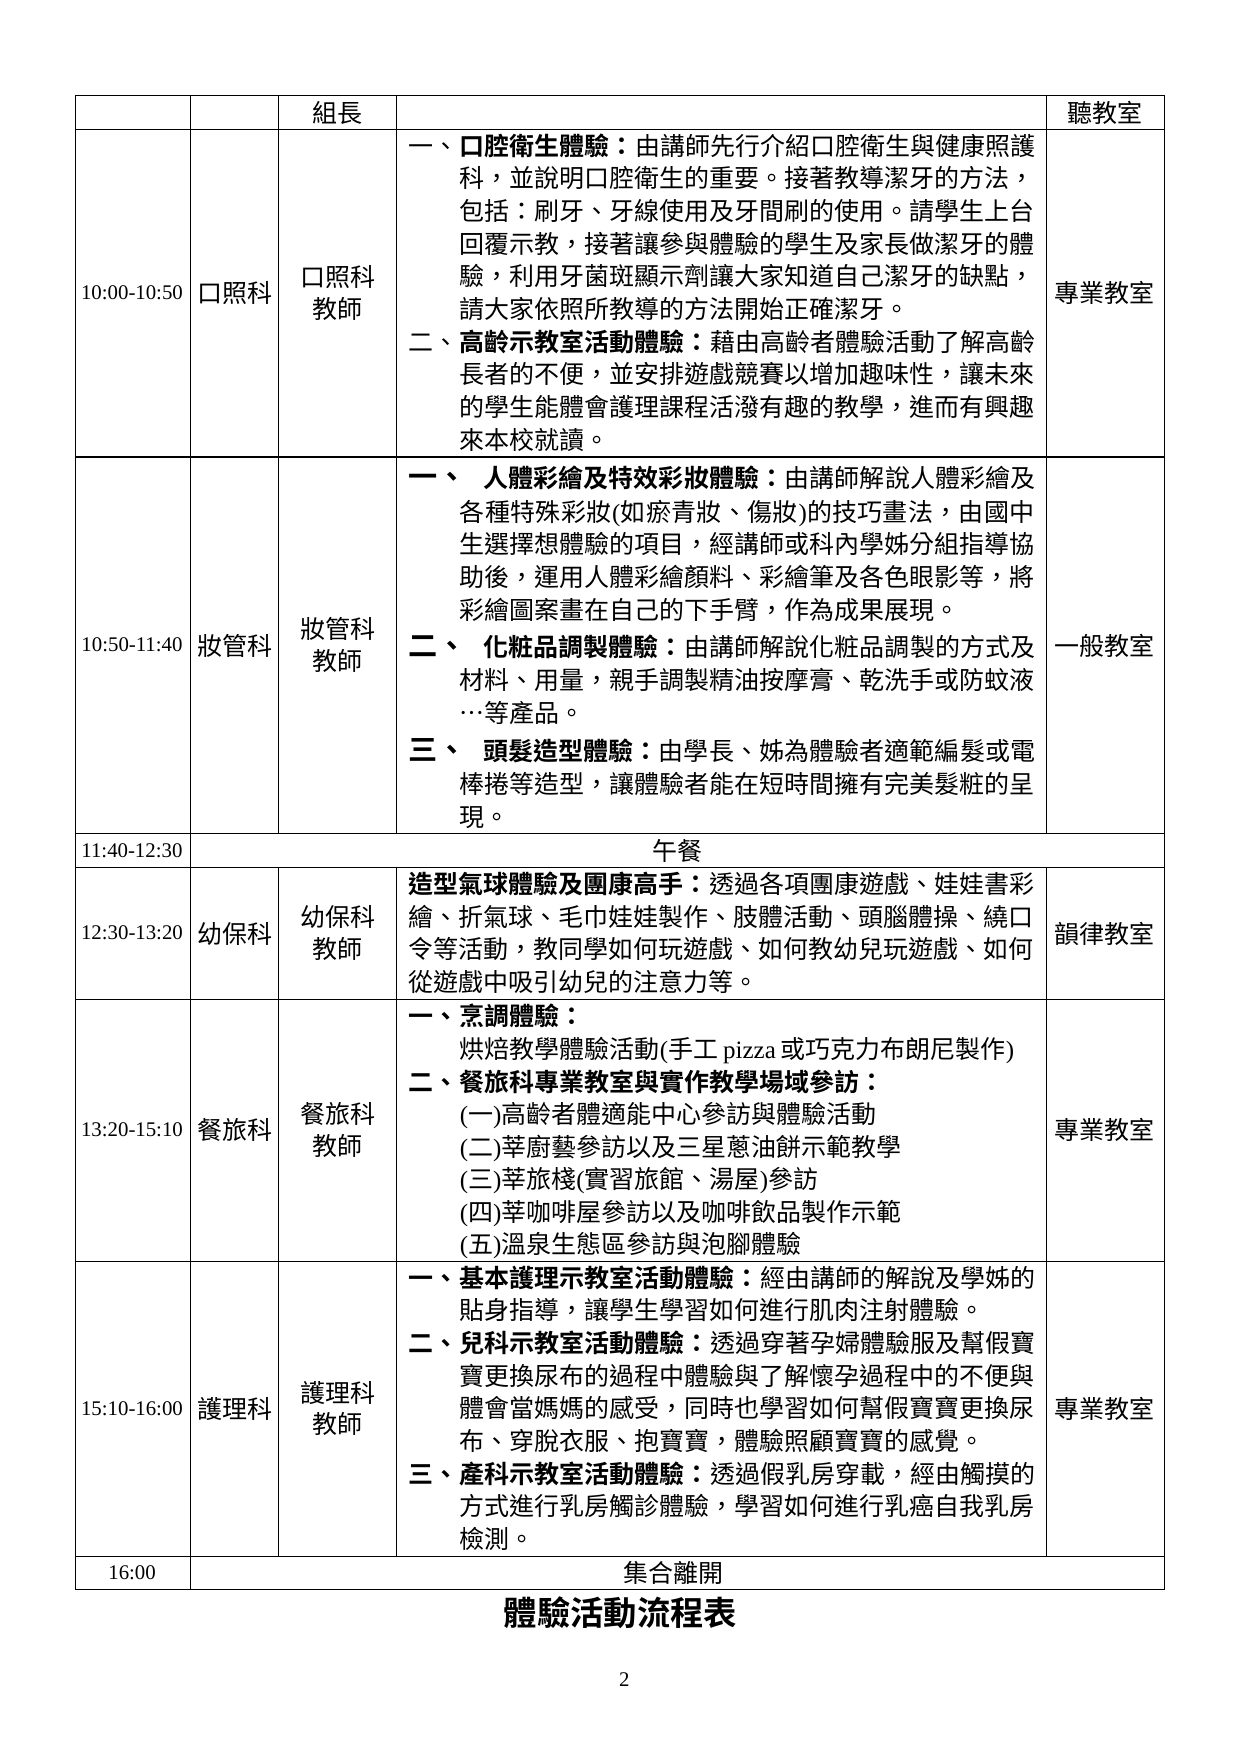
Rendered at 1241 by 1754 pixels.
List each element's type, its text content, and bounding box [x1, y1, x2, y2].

table_cell 口腔衛生體驗：由講師先行介紹口腔衛生與健康照護科，並說明口腔衛生的重要。接著教導潔牙的方法，包括：刷牙、牙線使用及牙間刷的使用。請學生上台回覆示教，接著讓參與體驗的學生及家長做潔牙的體驗，利用牙菌斑顯示劑讓大家知道自己潔牙的缺點，請大家依照所教導的方法開始正確潔牙。 高齡示教室活動體驗：藉由高齡者體驗活動了解高齡長者的不便，並安排遊戲競賽以增加趣味性，讓未來的學生能體會護理課程活潑有趣的教學，進而有興趣來本校就讀。 [397, 130, 1046, 456]
table_cell 午餐 [191, 834, 1164, 867]
table_cell 造型氣球體驗及團康高手：透過各項團康遊戲、娃娃書彩繪、折氣球、毛巾娃娃製作、肢體活動、頭腦體操、繞口令等活動，教同學如何玩遊戲、如何教幼兒玩遊戲、如何從遊戲中吸引幼兒的注意力等。 [397, 868, 1046, 999]
table_cell 專業教室 [1047, 130, 1164, 456]
table_cell 專業教室 [1047, 1262, 1164, 1556]
table_cell 10:50-11:40 [76, 458, 190, 833]
table_cell 幼保科 教師 [279, 868, 396, 999]
table_cell 12:30-13:20 [76, 868, 190, 999]
table_cell 韻律教室 [1047, 868, 1164, 999]
text 體驗活動流程表 [75, 1590, 1165, 1634]
table_cell 口照科 [191, 130, 278, 456]
table_cell 妝管科 教師 [279, 458, 396, 833]
table_cell 聽教室 [1047, 96, 1164, 128]
table_cell 幼保科 [191, 868, 278, 999]
table_cell 餐旅科 [191, 1000, 278, 1261]
table_cell 人體彩繪及特效彩妝體驗：由講師解說人體彩繪及各種特殊彩妝(如瘀青妝、傷妝)的技巧畫法，由國中生選擇想體驗的項目，經講師或科內學姊分組指導協助後，運用人體彩繪顏料、彩繪筆及各色眼影等，將彩繪圖案畫在自己的下手臂，作為成果展現。 化粧品調製體驗：由講師解說化粧品調製的方式及材料、用量，親手調製精油按摩膏、乾洗手或防蚊液…等產品。 頭髮造型體驗：由學長、姊為體驗者適範編髮或電棒捲等造型，讓體驗者能在短時間擁有完美髮粧的呈現。 [397, 458, 1046, 833]
table_cell 組長 [279, 96, 396, 128]
table_cell [191, 96, 278, 128]
table_cell [76, 96, 190, 128]
table_cell 妝管科 [191, 458, 278, 833]
table_cell 專業教室 [1047, 1000, 1164, 1261]
table_cell 口照科 教師 [279, 130, 396, 456]
table_cell 10:00-10:50 [76, 130, 190, 456]
table_cell 集合離開 [191, 1557, 1164, 1589]
table_cell 烹調體驗： 烘焙教學體驗活動(手工pizza或巧克力布朗尼製作) 餐旅科專業教室與實作教學場域參訪： (一)高齡者體適能中心參訪與體驗活動 (二)莘廚藝參訪以及三星蔥油餅示範教學 (三)莘旅棧(實習旅館、湯屋)參訪 (四)莘咖啡屋參訪以及咖啡飲品製作示範 (五)溫泉生態區參訪與泡腳體驗 [397, 1000, 1046, 1261]
table_cell 一般教室 [1047, 458, 1164, 833]
table_cell 餐旅科 教師 [279, 1000, 396, 1261]
table_cell 11:40-12:30 [76, 834, 190, 867]
table_cell 15:10-16:00 [76, 1262, 190, 1556]
table_cell [397, 96, 1046, 128]
table_cell 13:20-15:10 [76, 1000, 190, 1261]
table_cell 護理科 [191, 1262, 278, 1556]
table_cell 16:00 [76, 1557, 190, 1589]
table_cell 基本護理示教室活動體驗：經由講師的解說及學姊的貼身指導，讓學生學習如何進行肌肉注射體驗。 兒科示教室活動體驗：透過穿著孕婦體驗服及幫假寶寶更換尿布的過程中體驗與了解懷孕過程中的不便與體會當媽媽的感受，同時也學習如何幫假寶寶更換尿布、穿脫衣服、抱寶寶，體驗照顧寶寶的感覺。 產科示教室活動體驗：透過假乳房穿載，經由觸摸的方式進行乳房觸診體驗，學習如何進行乳癌自我乳房檢測。 [397, 1262, 1046, 1556]
table_cell 護理科 教師 [279, 1262, 396, 1556]
